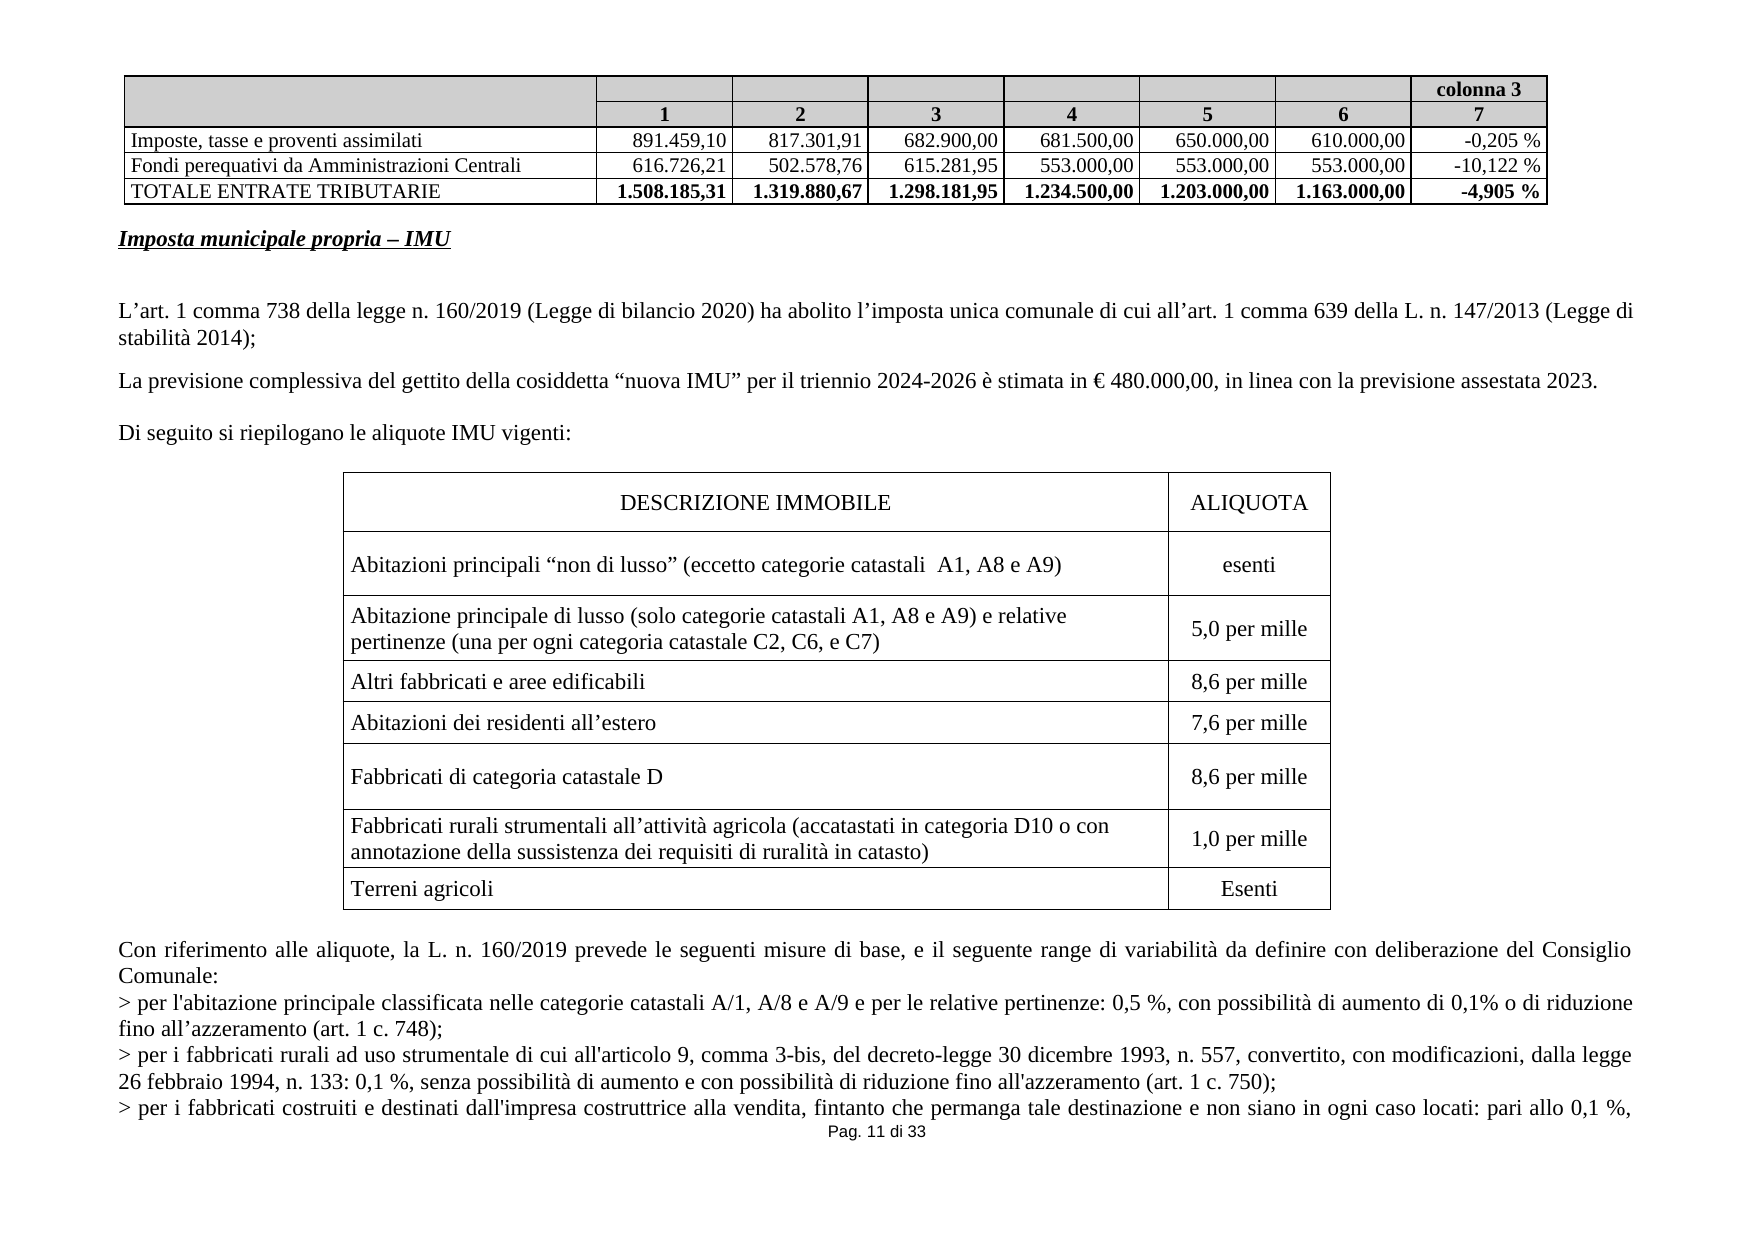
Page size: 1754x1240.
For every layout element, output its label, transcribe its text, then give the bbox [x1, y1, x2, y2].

table_cell Abitazione principale di lusso (solo categorie catastali A1, A8 e A9) e relative pertinenze (una per ogni categoria catastale C2, C6, e C7) [344, 596, 1168, 660]
text > per i fabbricati rurali ad uso strumentale di cui all'articolo 9, comma 3-bis, del decreto-legge 30 dicembre 1993, n. 557, convertito, con modificazioni, dalla legge 26 febbraio 1994, n. 133: 0,1 %, senza possibilità di aumento e con possibilità di riduzione fino all'azzeramento (art. 1 c. 750); [118, 1041, 1636, 1094]
text Con riferimento alle aliquote, la L. n. 160/2019 prevede le seguenti misure di base, e il seguente range di variabilità da definire con deliberazione del Consiglio Comunale: [118, 936, 1636, 989]
table_cell TOTALE ENTRATE TRIBUTARIE [125, 179, 596, 203]
table_cell 2 [733, 102, 867, 126]
table_cell 7,6 per mille [1169, 702, 1330, 742]
table_header DESCRIZIONE IMMOBILE [344, 473, 1168, 531]
text Di seguito si riepilogano le aliquote IMU vigenti: [118, 419, 1636, 446]
text > per i fabbricati costruiti e destinati dall'impresa costruttrice alla vendita, fintanto che permanga tale destinazione e non siano in ogni caso locati: pari allo 0,1 %, [118, 1094, 1636, 1120]
table_cell 5 [1140, 102, 1275, 126]
table_cell 553.000,00 [1005, 153, 1139, 177]
table_cell 682.900,00 [869, 128, 1003, 152]
table_cell 1.319.880,67 [733, 179, 867, 203]
table_cell 1.203.000,00 [1140, 179, 1275, 203]
table_cell 553.000,00 [1140, 153, 1275, 177]
text L’art. 1 comma 738 della legge n. 160/2019 (Legge di bilancio 2020) ha abolito l’imposta unica comunale di cui all’art. 1 comma 639 della L. n. 147/2013 (Legge di stabilità 2014); [118, 297, 1636, 350]
table_cell -4,905 % [1412, 179, 1546, 203]
text Imposta municipale propria – IMU [118, 225, 1636, 251]
table_cell 502.578,76 [733, 153, 867, 177]
table_cell 610.000,00 [1276, 128, 1410, 152]
table_cell 1.234.500,00 [1005, 179, 1139, 203]
table_cell esenti [1169, 532, 1330, 595]
table_cell [1140, 77, 1275, 101]
table_cell 1.508.185,31 [597, 179, 732, 203]
table_cell 681.500,00 [1005, 128, 1139, 152]
table_cell 3 [869, 102, 1003, 126]
table_cell Fabbricati di categoria catastale D [344, 744, 1168, 809]
table_cell 6 [1276, 102, 1410, 126]
table_cell 4 [1005, 102, 1139, 126]
table_cell [1276, 77, 1410, 101]
table_cell 1,0 per mille [1169, 810, 1330, 867]
table_cell 5,0 per mille [1169, 596, 1330, 660]
table_header ALIQUOTA [1169, 473, 1330, 531]
table_cell -0,205 % [1412, 128, 1546, 152]
table_cell -10,122 % [1412, 153, 1546, 177]
table_cell Altri fabbricati e aree edificabili [344, 661, 1168, 701]
table_cell 1.298.181,95 [869, 179, 1003, 203]
table_cell Fondi perequativi da Amministrazioni Centrali [125, 153, 596, 177]
table_cell 8,6 per mille [1169, 744, 1330, 809]
table_cell Fabbricati rurali strumentali all’attività agricola (accatastati in categoria D10 o con annotazione della sussistenza dei requisiti di ruralità in catasto) [344, 810, 1168, 867]
table_cell [597, 77, 732, 101]
table_cell 553.000,00 [1276, 153, 1410, 177]
table_cell Imposte, tasse e proventi assimilati [125, 128, 596, 152]
table_cell 650.000,00 [1140, 128, 1275, 152]
table_cell [733, 77, 867, 101]
table_cell Abitazioni dei residenti all’estero [344, 702, 1168, 742]
table_cell 8,6 per mille [1169, 661, 1330, 701]
table_cell Abitazioni principali “non di lusso” (eccetto categorie catastali A1, A8 e A9) [344, 532, 1168, 595]
table_header [125, 77, 596, 126]
table_cell 891.459,10 [597, 128, 732, 152]
table_cell 1.163.000,00 [1276, 179, 1410, 203]
table_cell [1005, 77, 1139, 101]
table_cell 1 [597, 102, 732, 126]
table_cell 7 [1412, 102, 1546, 126]
text > per l'abitazione principale classificata nelle categorie catastali A/1, A/8 e A/9 e per le relative pertinenze: 0,5 %, con possibilità di aumento di 0,1% o di riduzione fino all’azzeramento (art. 1 c. 748); [118, 989, 1636, 1041]
table_cell Terreni agricoli [344, 868, 1168, 908]
table_cell Esenti [1169, 868, 1330, 908]
table_cell [869, 77, 1003, 101]
table_cell 616.726,21 [597, 153, 732, 177]
table_header colonna 3 [1412, 77, 1546, 101]
table_cell 817.301,91 [733, 128, 867, 152]
text La previsione complessiva del gettito della cosiddetta “nuova IMU” per il triennio 2024-2026 è stimata in € 480.000,00, in linea con la previsione assestata 2023. [118, 367, 1636, 393]
table_cell 615.281,95 [869, 153, 1003, 177]
